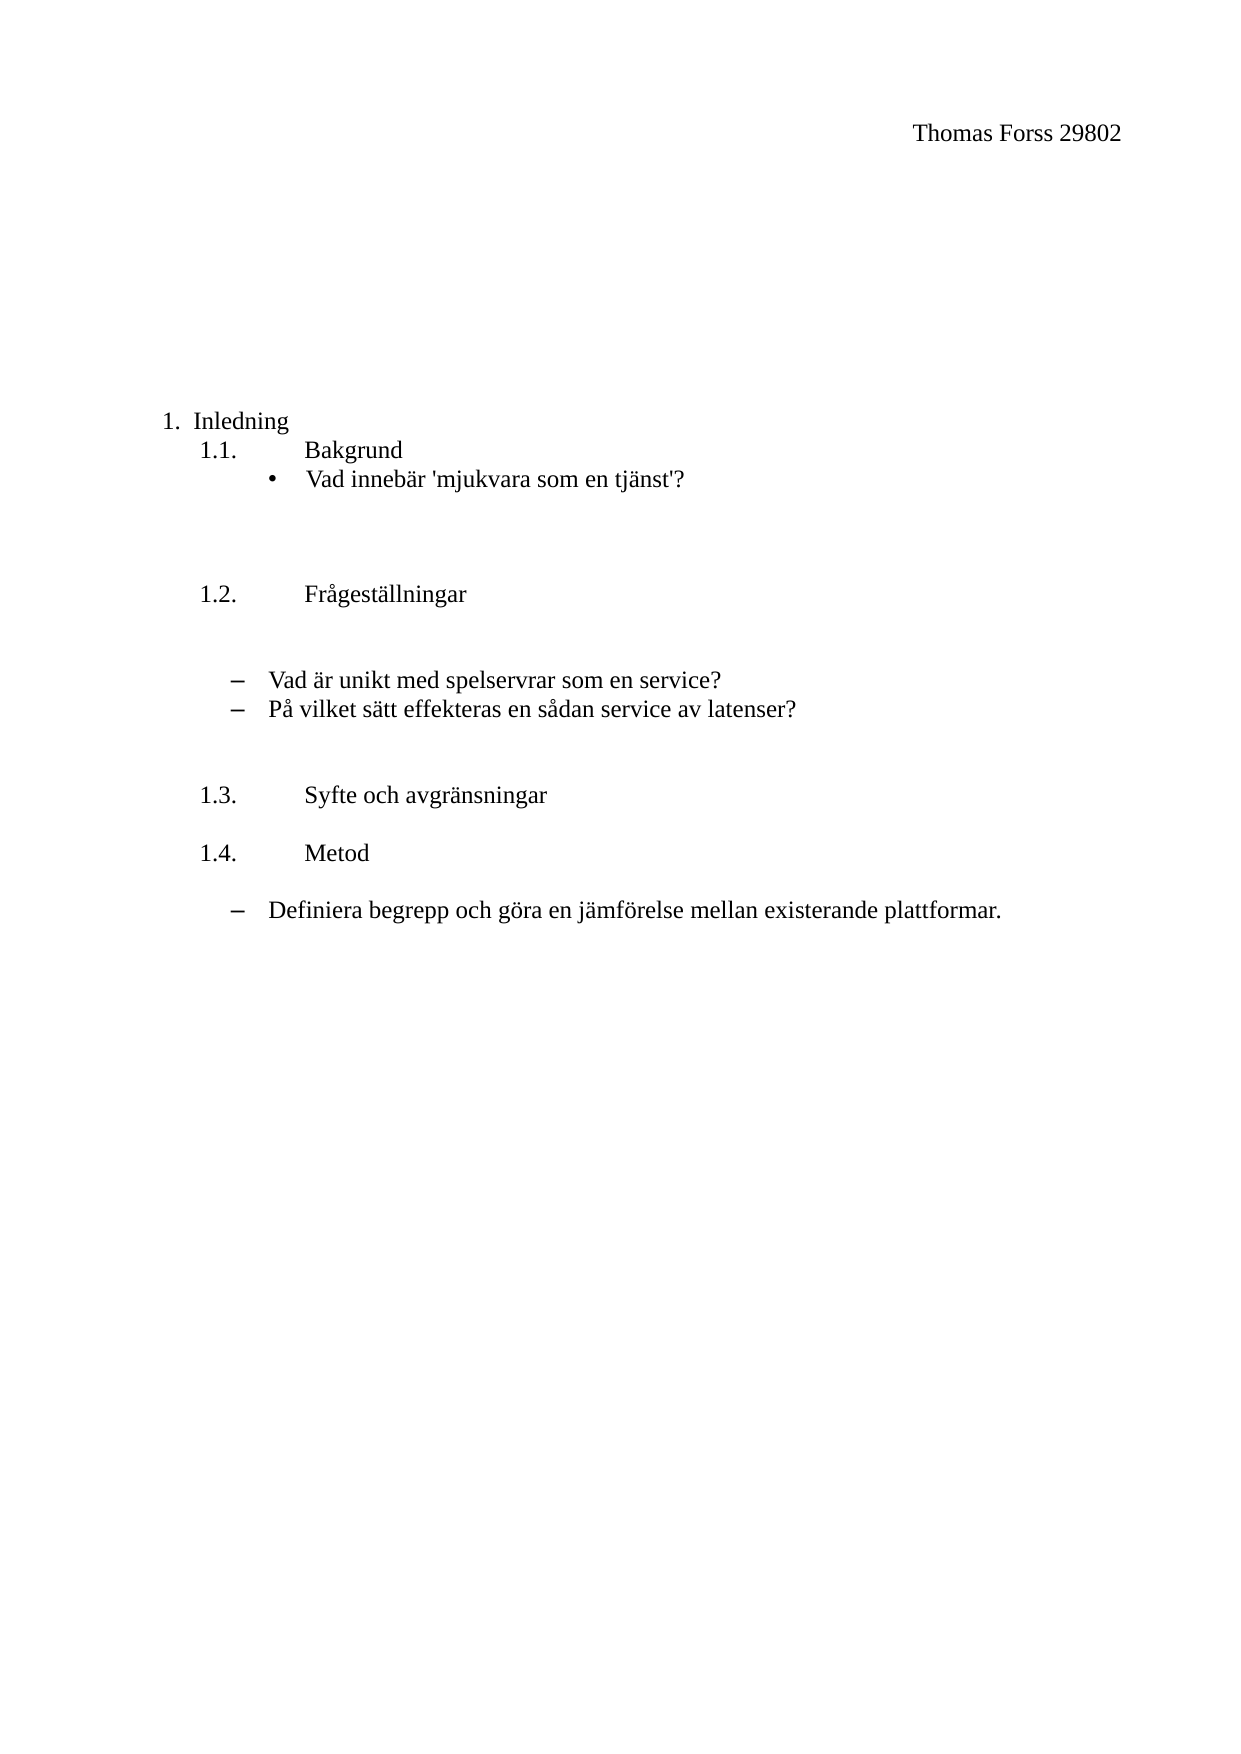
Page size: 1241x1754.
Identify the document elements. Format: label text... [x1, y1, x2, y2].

list Metod [193, 838, 1122, 866]
list Syfte och avgränsningar [193, 780, 1122, 809]
list Vad innebär 'mjukvara som en tjänst'? [268, 464, 1122, 493]
list På vilket sätt effekteras en sådan service av latenser? [231, 694, 1122, 723]
list Definiera begrepp och göra en jämförelse mellan existerande plattformar. [231, 895, 1122, 924]
list Vad är unikt med spelservrar som en service? [231, 665, 1122, 694]
list Bakgrund [193, 435, 1122, 464]
list Frågeställningar [193, 579, 1122, 608]
list Inledning [156, 406, 1122, 435]
